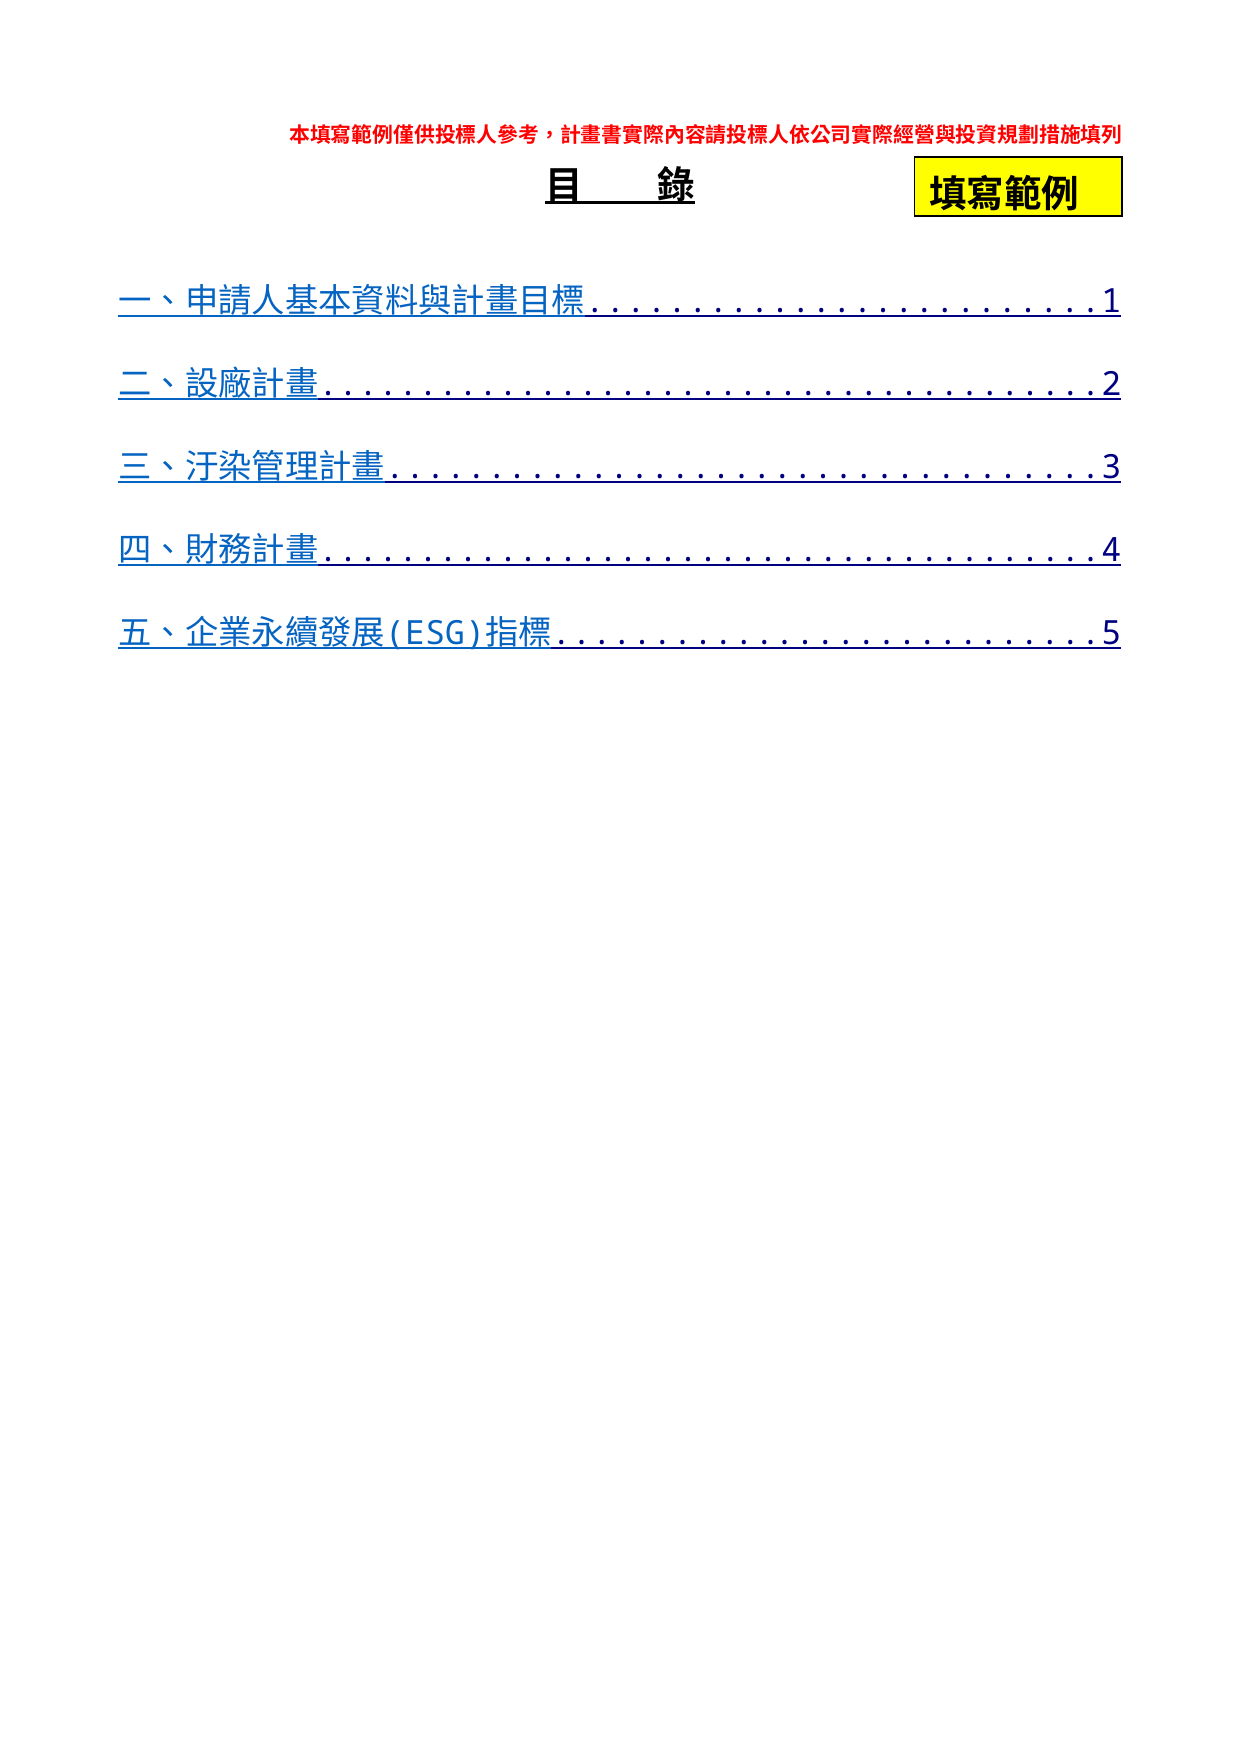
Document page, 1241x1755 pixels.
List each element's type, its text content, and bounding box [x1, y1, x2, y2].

text 五、企業永續發展(ESG)指標 5 [118, 605, 1122, 654]
text 目 錄 [118, 148, 1122, 211]
text 四、財務計畫 4 [118, 522, 1122, 571]
text 二、設廠計畫 2 [118, 356, 1122, 405]
text 三、汙染管理計畫 3 [118, 439, 1122, 488]
text 一、申請人基本資料與計畫目標 1 [118, 273, 1122, 322]
